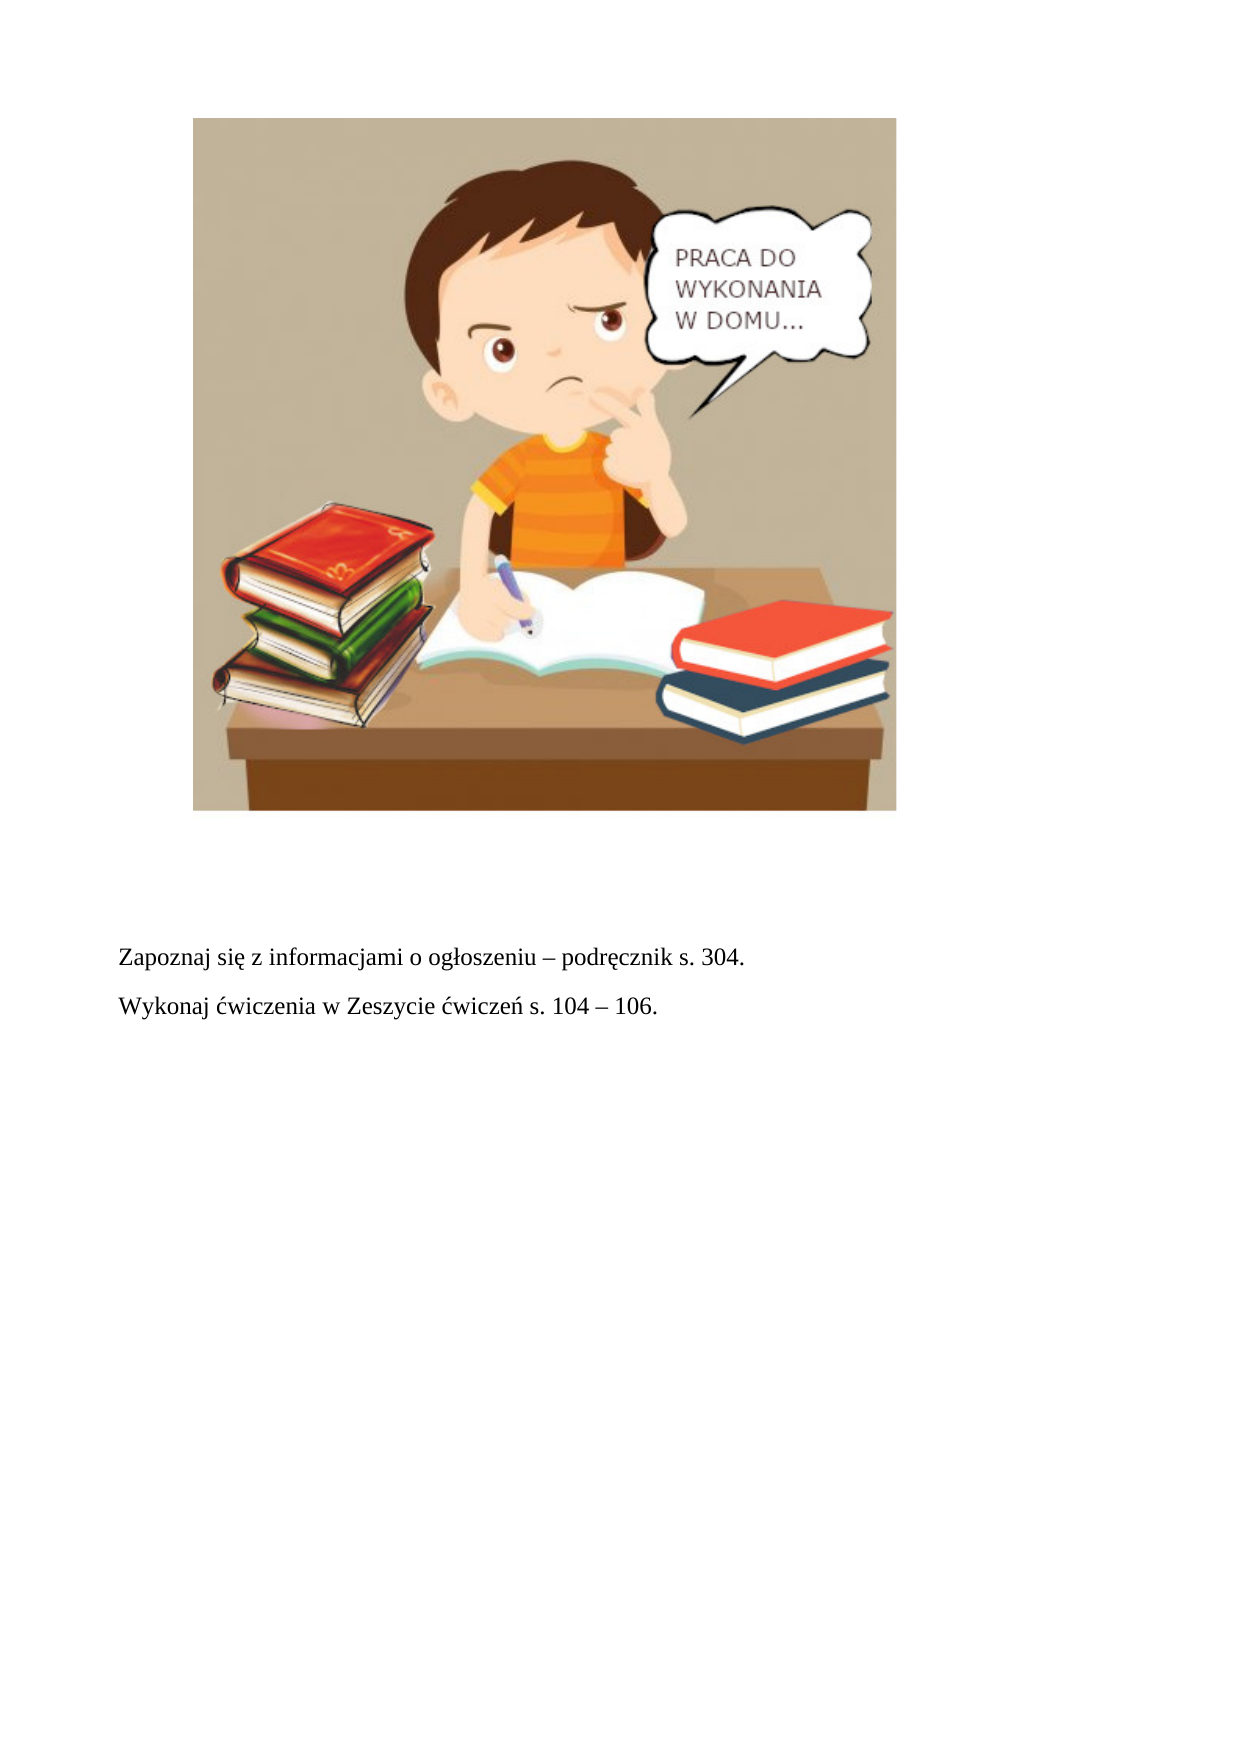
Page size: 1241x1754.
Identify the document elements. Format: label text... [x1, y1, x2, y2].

text Wykonaj ćwiczenia w Zeszycie ćwiczeń s. 104 – 106. [118, 991, 1122, 1020]
text Zapoznaj się z informacjami o ogłoszeniu – podręcznik s. 304. [118, 942, 1122, 970]
